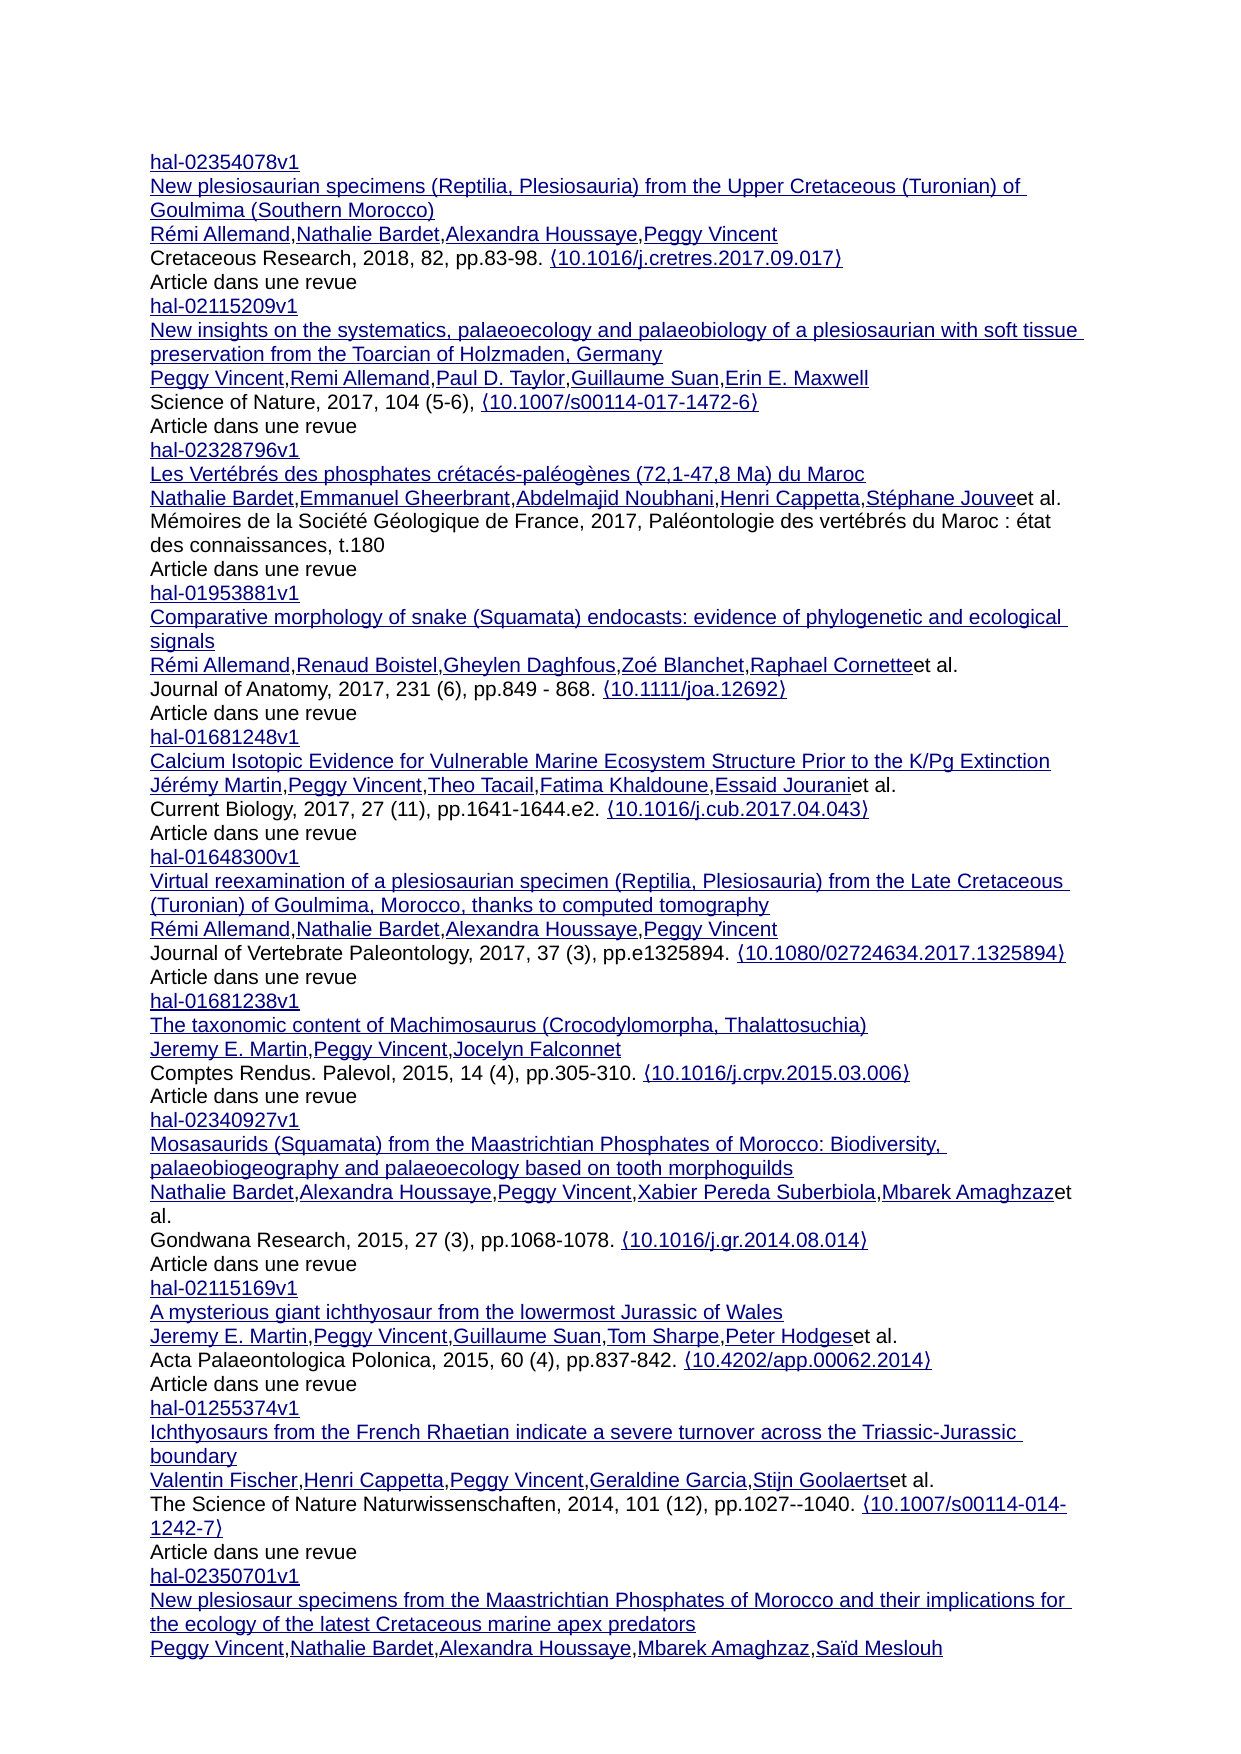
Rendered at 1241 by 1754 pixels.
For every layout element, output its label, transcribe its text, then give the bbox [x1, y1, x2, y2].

table_cell Ichthyosaurs from the French Rhaetian indicate a severe turnover across the Triassic-Jurassic boundary Valentin Fischer,Henri Cappetta,Peggy Vincent,Geraldine Garcia,Stijn Goolaertset al. The Science of Nature Naturwissenschaften, 2014, 101 (12), pp.1027--1040. ⟨10.1007/s00114-014-1242-7⟩ Article dans une revue hal-02350701v1 [150, 1420, 1090, 1587]
table_cell Virtual reexamination of a plesiosaurian specimen (Reptilia, Plesiosauria) from the Late Cretaceous (Turonian) of Goulmima, Morocco, thanks to computed tomography Rémi Allemand,Nathalie Bardet,Alexandra Houssaye,Peggy Vincent Journal of Vertebrate Paleontology, 2017, 37 (3), pp.e1325894. ⟨10.1080/02724634.2017.1325894⟩ Article dans une revue hal-01681238v1 [150, 869, 1090, 1012]
table_cell New insights on the systematics, palaeoecology and palaeobiology of a plesiosaurian with soft tissue preservation from the Toarcian of Holzmaden, Germany Peggy Vincent,Remi Allemand,Paul D. Taylor,Guillaume Suan,Erin E. Maxwell Science of Nature, 2017, 104 (5-6), ⟨10.1007/s00114-017-1472-6⟩ Article dans une revue hal-02328796v1 [150, 318, 1090, 461]
table_cell A mysterious giant ichthyosaur from the lowermost Jurassic of Wales Jeremy E. Martin,Peggy Vincent,Guillaume Suan,Tom Sharpe,Peter Hodgeset al. Acta Palaeontologica Polonica, 2015, 60 (4), pp.837-842. ⟨10.4202/app.00062.2014⟩ Article dans une revue hal-01255374v1 [150, 1300, 1090, 1420]
table_cell New plesiosaurian specimens (Reptilia, Plesiosauria) from the Upper Cretaceous (Turonian) of Goulmima (Southern Morocco) Rémi Allemand,Nathalie Bardet,Alexandra Houssaye,Peggy Vincent Cretaceous Research, 2018, 82, pp.83-98. ⟨10.1016/j.cretres.2017.09.017⟩ Article dans une revue hal-02115209v1 [150, 174, 1090, 318]
table_cell hal-02354078v1 [150, 150, 1090, 174]
table_cell Comparative morphology of snake (Squamata) endocasts: evidence of phylogenetic and ecological signals Rémi Allemand,Renaud Boistel,Gheylen Daghfous,Zoé Blanchet,Raphael Cornetteet al. Journal of Anatomy, 2017, 231 (6), pp.849 - 868. ⟨10.1111/joa.12692⟩ Article dans une revue hal-01681248v1 [150, 605, 1090, 749]
table_cell Calcium Isotopic Evidence for Vulnerable Marine Ecosystem Structure Prior to the K/Pg Extinction Jérémy Martin,Peggy Vincent,Theo Tacail,Fatima Khaldoune,Essaid Jouraniet al. Current Biology, 2017, 27 (11), pp.1641-1644.e2. ⟨10.1016/j.cub.2017.04.043⟩ Article dans une revue hal-01648300v1 [150, 749, 1090, 869]
table_cell Les Vertébrés des phosphates crétacés-paléogènes (72,1-47,8 Ma) du Maroc Nathalie Bardet,Emmanuel Gheerbrant,Abdelmajid Noubhani,Henri Cappetta,Stéphane Jouveet al. Mémoires de la Société Géologique de France, 2017, Paléontologie des vertébrés du Maroc : état des connaissances, t.180 Article dans une revue hal-01953881v1 [150, 461, 1090, 605]
table_cell The taxonomic content of Machimosaurus (Crocodylomorpha, Thalattosuchia) Jeremy E. Martin,Peggy Vincent,Jocelyn Falconnet Comptes Rendus. Palevol, 2015, 14 (4), pp.305-310. ⟨10.1016/j.crpv.2015.03.006⟩ Article dans une revue hal-02340927v1 [150, 1013, 1090, 1132]
table_cell Mosasaurids (Squamata) from the Maastrichtian Phosphates of Morocco: Biodiversity, palaeobiogeography and palaeoecology based on tooth morphoguilds Nathalie Bardet,Alexandra Houssaye,Peggy Vincent,Xabier Pereda Suberbiola,Mbarek Amaghzazet al. Gondwana Research, 2015, 27 (3), pp.1068-1078. ⟨10.1016/j.gr.2014.08.014⟩ Article dans une revue hal-02115169v1 [150, 1132, 1090, 1300]
table_cell New plesiosaur specimens from the Maastrichtian Phosphates of Morocco and their implications for the ecology of the latest Cretaceous marine apex predators Peggy Vincent,Nathalie Bardet,Alexandra Houssaye,Mbarek Amaghzaz,Saïd Meslouh [150, 1588, 1090, 1659]
